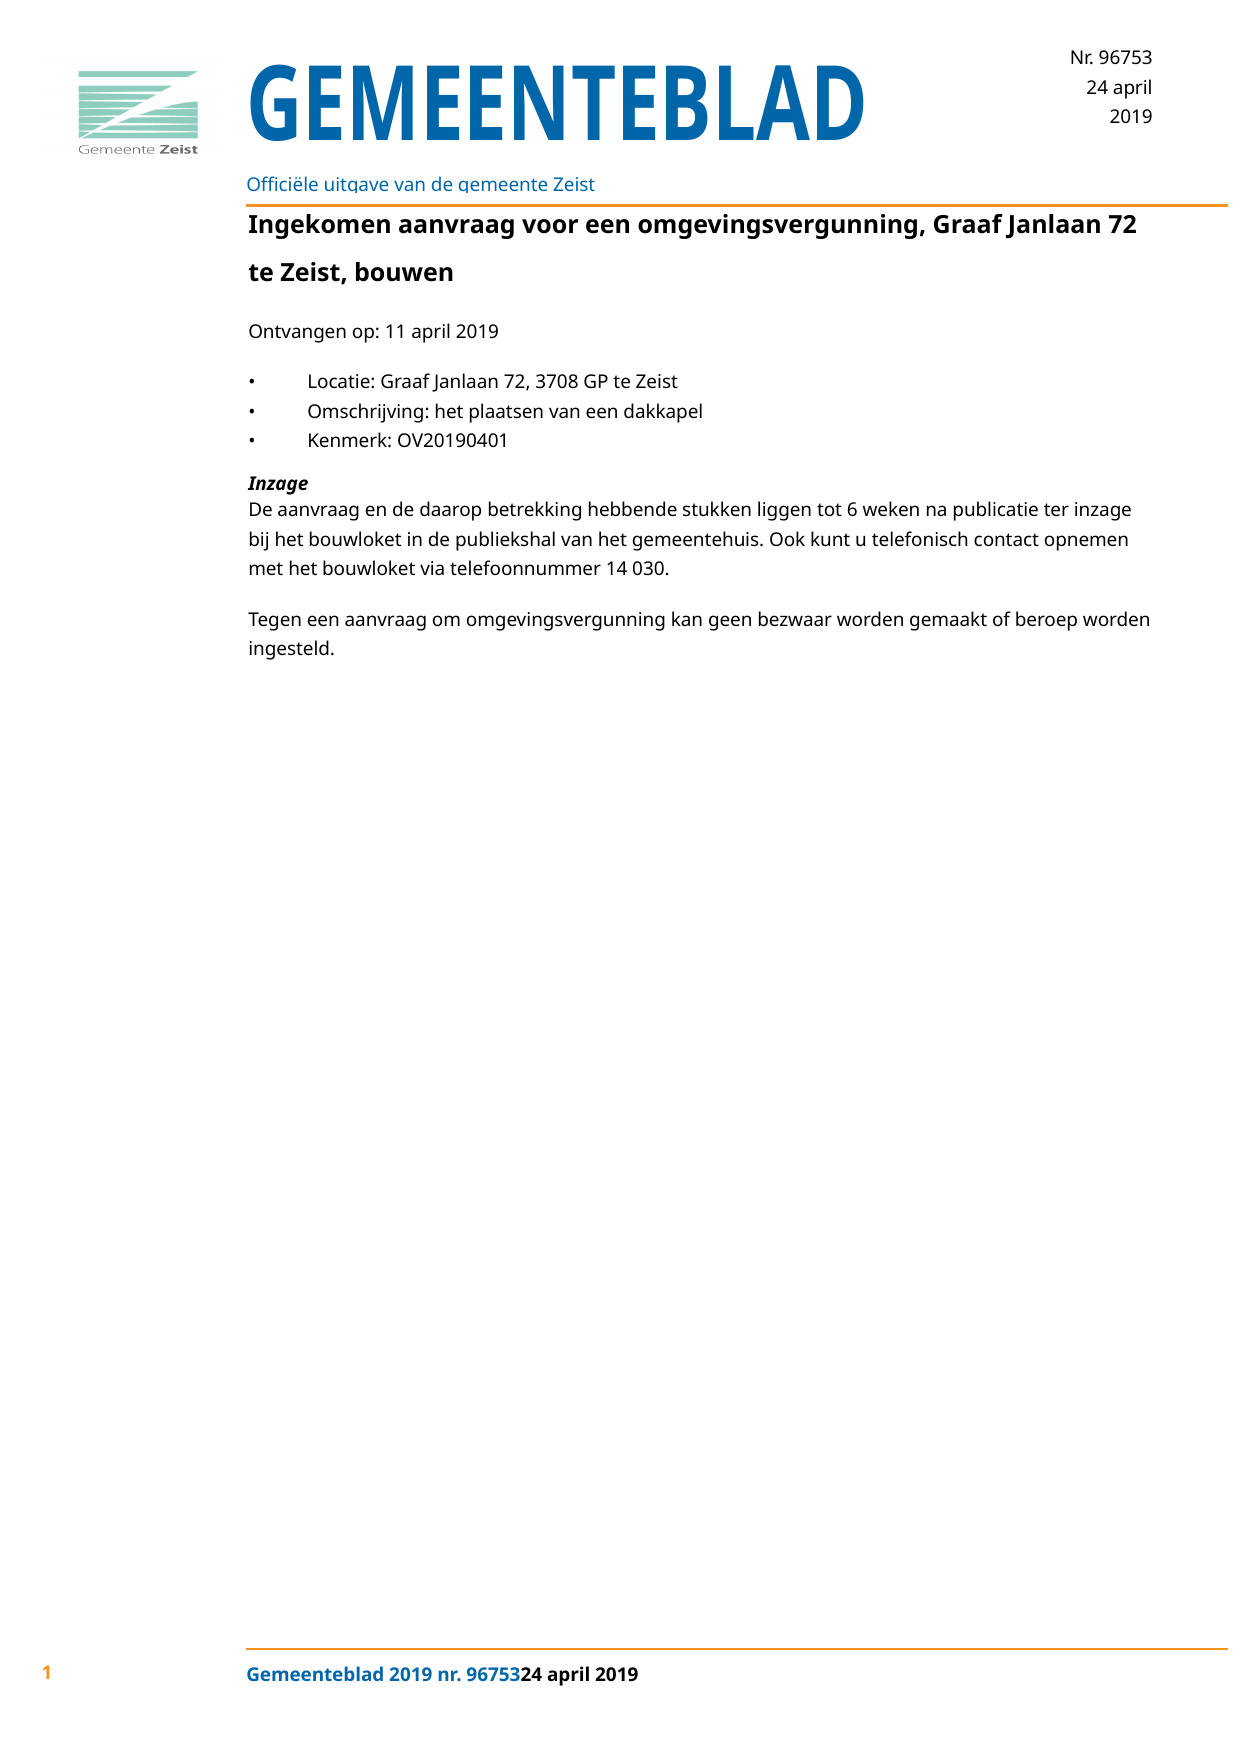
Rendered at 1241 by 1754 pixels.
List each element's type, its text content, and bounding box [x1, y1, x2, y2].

text Inzage [248, 471, 1152, 496]
text Tegen een aanvraag om omgevingsvergunning kan geen bezwaar worden gemaakt of beroep worden ingesteld. [248, 606, 1152, 661]
list Locatie: Graaf Janlaan 72, 3708 GP te Zeist [248, 368, 1152, 394]
picture [41, 47, 231, 172]
list Omschrijving: het plaatsen van een dakkapel [248, 398, 1152, 424]
list Kenmerk: OV20190401 [248, 427, 1152, 453]
text De aanvraag en de daarop betrekking hebbende stukken liggen tot 6 weken na publicatie ter inzage bij het bouwloket in de publiekshal van het gemeentehuis. Ook kunt u telefonisch contact opnemen met het bouwloket via telefoonnummer 14 030. [248, 496, 1152, 581]
text Ontvangen op: 11 april 2019 [248, 318, 1152, 344]
text Ingekomen aanvraag voor een omgevingsvergunning, Graaf Janlaan 72 te Zeist, bouwen [248, 207, 1152, 288]
